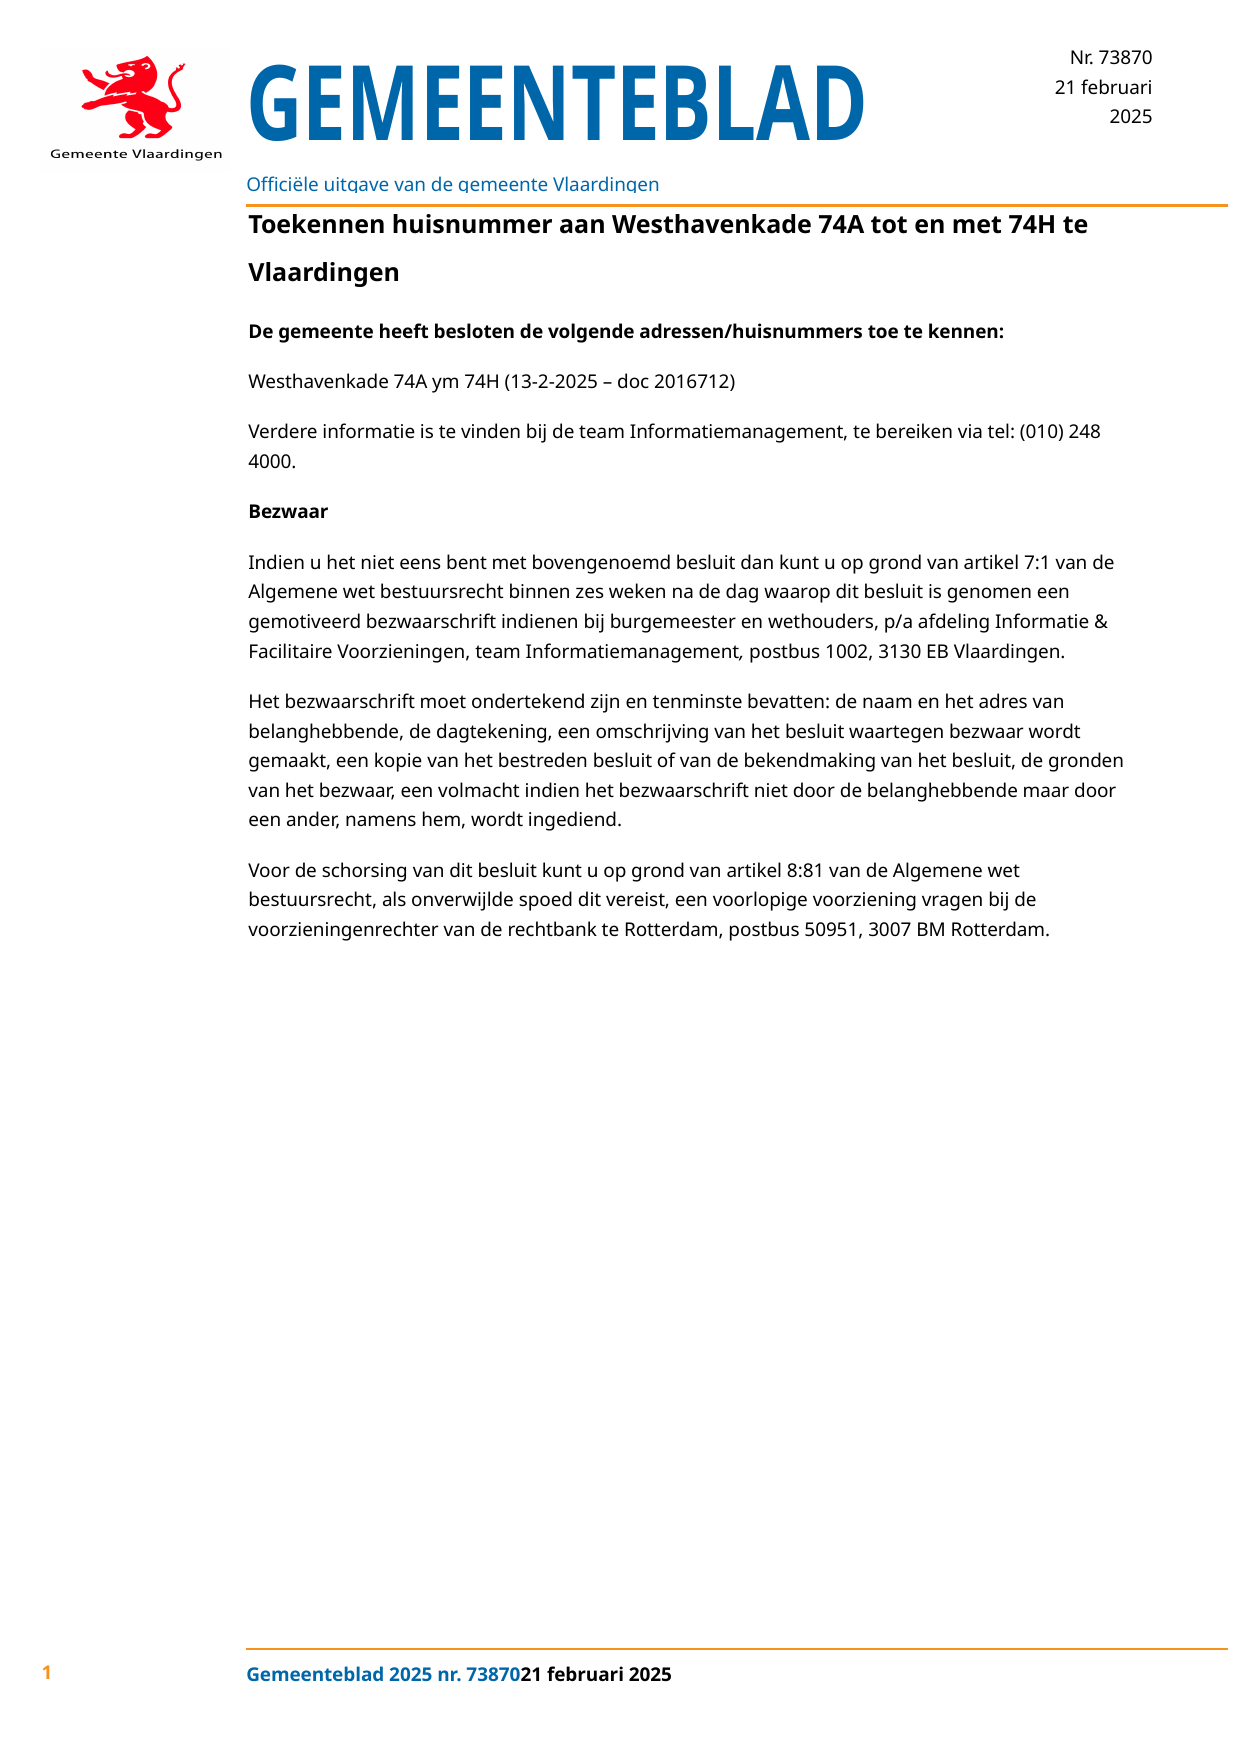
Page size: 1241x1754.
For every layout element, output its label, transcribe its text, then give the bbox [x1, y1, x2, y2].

picture [41, 47, 231, 172]
text Indien u het niet eens bent met bovengenoemd besluit dan kunt u op grond van artikel 7:1 van de Algemene wet bestuursrecht binnen zes weken na de dag waarop dit besluit is genomen een gemotiveerd bezwaarschrift indienen bij burgemeester en wethouders, p/a afdeling Informatie & Facilitaire Voorzieningen, team Informatiemanagement, postbus 1002, 3130 EB Vlaardingen. [248, 549, 1152, 664]
text Westhavenkade 74A ym 74H (13-2-2025 – doc 2016712) [248, 368, 1152, 394]
text Toekennen huisnummer aan Westhavenkade 74A tot en met 74H te Vlaardingen [248, 207, 1152, 288]
text Verdere informatie is te vinden bij de team Informatiemanagement, te bereiken via tel: (010) 248 4000. [248, 419, 1152, 474]
text Het bezwaarschrift moet ondertekend zijn en tenminste bevatten: de naam en het adres van belanghebbende, de dagtekening, een omschrijving van het besluit waartegen bezwaar wordt gemaakt, een kopie van het bestreden besluit of van de bekendmaking van het besluit, de gronden van het bezwaar, een volmacht indien het bezwaarschrift niet door de belanghebbende maar door een ander, namens hem, wordt ingediend. [248, 688, 1152, 832]
text Voor de schorsing van dit besluit kunt u op grond van artikel 8:81 van de Algemene wet bestuursrecht, als onverwijlde spoed dit vereist, een voorlopige voorziening vragen bij de voorzieningenrechter van de rechtbank te Rotterdam, postbus 50951, 3007 BM Rotterdam. [248, 857, 1152, 942]
text De gemeente heeft besloten de volgende adressen/huisnummers toe te kennen: [248, 318, 1152, 344]
text Bezwaar [248, 499, 1152, 524]
